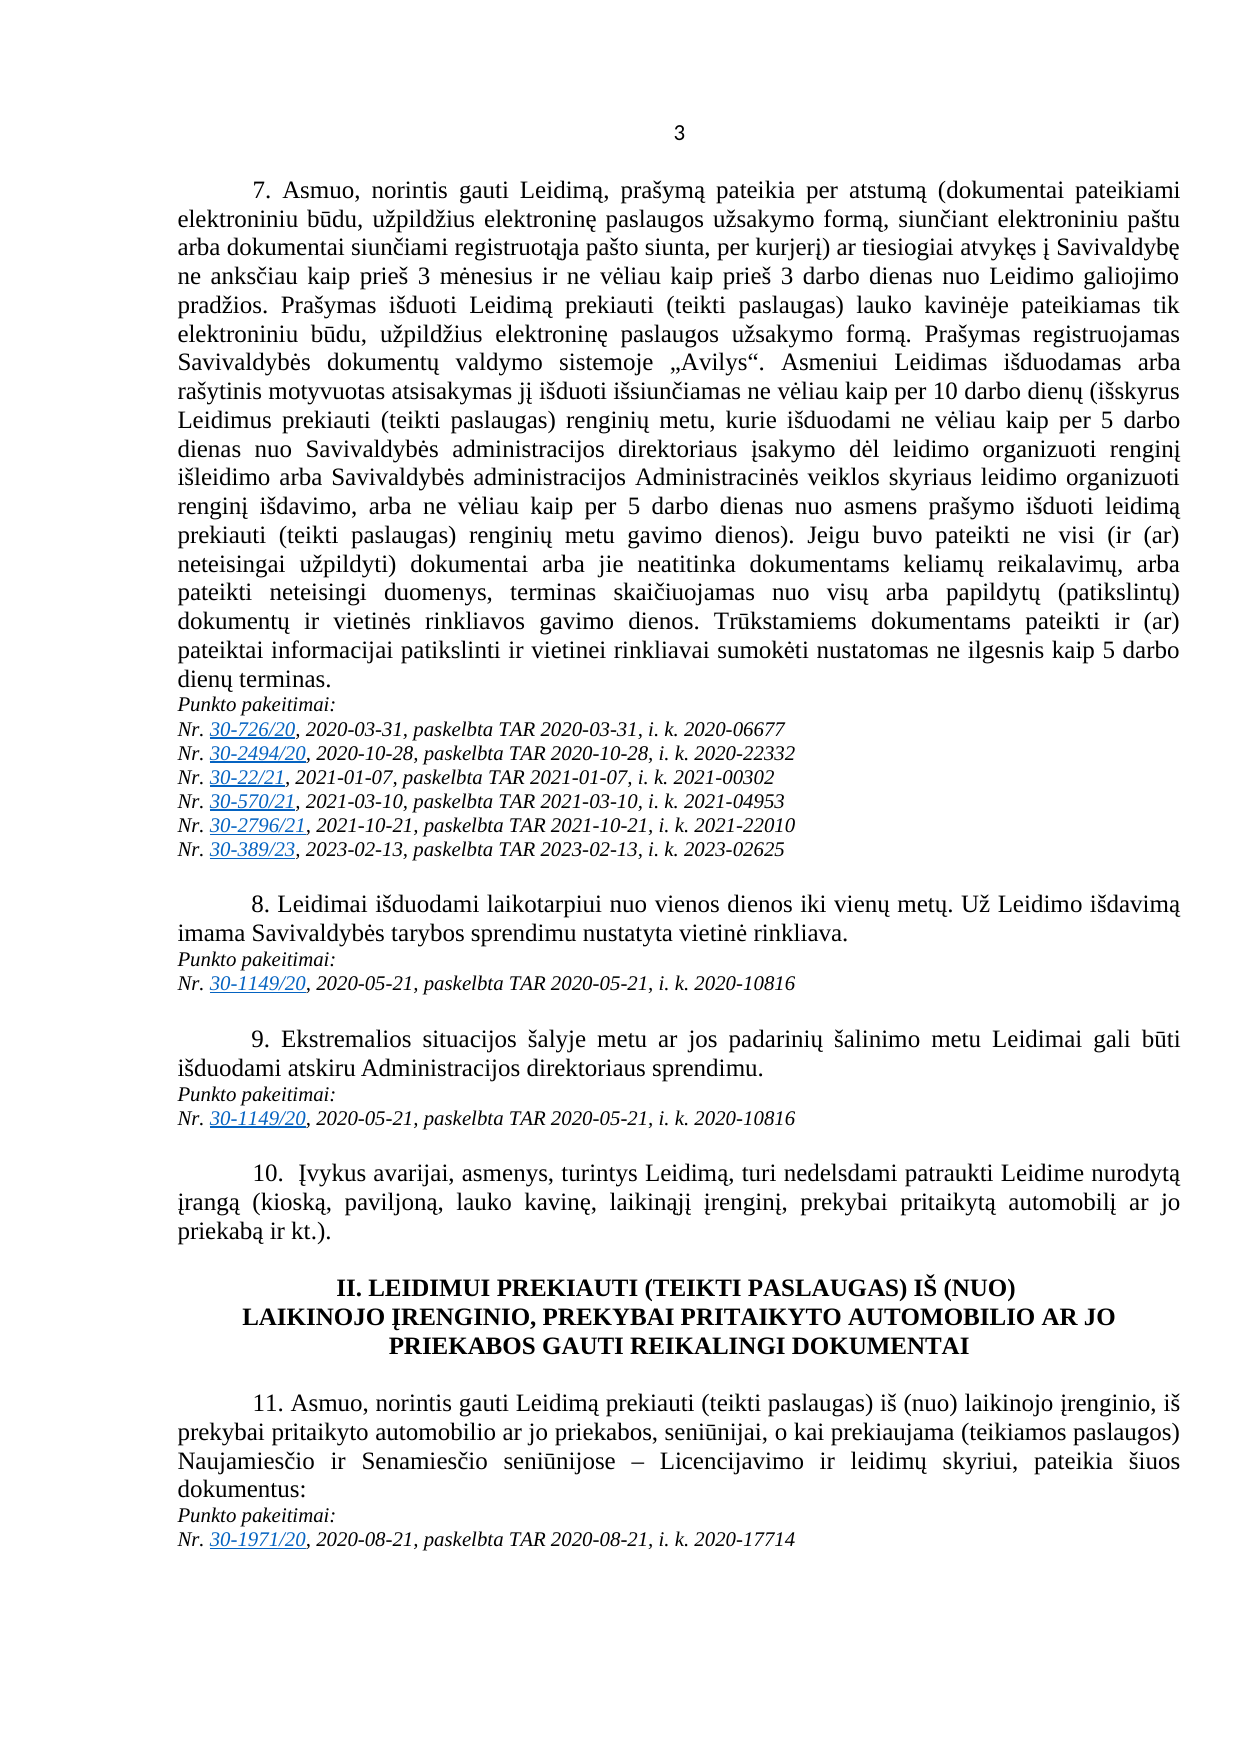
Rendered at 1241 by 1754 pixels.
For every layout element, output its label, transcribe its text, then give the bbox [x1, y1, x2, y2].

text 7. Asmuo, norintis gauti Leidimą, prašymą pateikia per atstumą (dokumentai pateikiami elektroniniu būdu, užpildžius elektroninę paslaugos užsakymo formą, siunčiant elektroniniu paštu arba dokumentai siunčiami registruotąja pašto siunta, per kurjerį) ar tiesiogiai atvykęs į Savivaldybę ne anksčiau kaip prieš 3 mėnesius ir ne vėliau kaip prieš 3 darbo dienas nuo Leidimo galiojimo pradžios. Prašymas išduoti Leidimą prekiauti (teikti paslaugas) lauko kavinėje pateikiamas tik elektroniniu būdu, užpildžius elektroninę paslaugos užsakymo formą. Prašymas registruojamas Savivaldybės dokumentų valdymo sistemoje „Avilys“. Asmeniui Leidimas išduodamas arba rašytinis motyvuotas atsisakymas jį išduoti išsiunčiamas ne vėliau kaip per 10 darbo dienų (išskyrus Leidimus prekiauti (teikti paslaugas) renginių metu, kurie išduodami ne vėliau kaip per 5 darbo dienas nuo Savivaldybės administracijos direktoriaus įsakymo dėl leidimo organizuoti renginį išleidimo arba Savivaldybės administracijos Administracinės veiklos skyriaus leidimo organizuoti renginį išdavimo, arba ne vėliau kaip per 5 darbo dienas nuo asmens prašymo išduoti leidimą prekiauti (teikti paslaugas) renginių metu gavimo dienos). Jeigu buvo pateikti ne visi (ir (ar) neteisingai užpildyti) dokumentai arba jie neatitinka dokumentams keliamų reikalavimų, arba pateikti neteisingi duomenys, terminas skaičiuojamas nuo visų arba papildytų (patikslintų) dokumentų ir vietinės rinkliavos gavimo dienos. Trūkstamiems dokumentams pateikti ir (ar) pateiktai informacijai patikslinti ir vietinei rinkliavai sumokėti nustatomas ne ilgesnis kaip 5 darbo dienų terminas. [177, 175, 1181, 692]
text 11. Asmuo, norintis gauti Leidimą prekiauti (teikti paslaugas) iš (nuo) laikinojo įrenginio, iš prekybai pritaikyto automobilio ar jo priekabos, seniūnijai, o kai prekiaujama (teikiamos paslaugos) Naujamiesčio ir Senamiesčio seniūnijose – Licencijavimo ir leidimų skyriui, pateikia šiuos dokumentus: [177, 1388, 1181, 1503]
text Punkto pakeitimai: [177, 692, 1181, 716]
text Nr. 30-22/21, 2021-01-07, paskelbta TAR 2021-01-07, i. k. 2021-00302 [177, 764, 1181, 789]
text Nr. 30-2494/20, 2020-10-28, paskelbta TAR 2020-10-28, i. k. 2020-22332 [177, 741, 1181, 764]
text II. LEIDIMUI PREKIAUTI (TEIKTI PASLAUGAS) IŠ (NUO) [177, 1273, 1181, 1302]
text LAIKINOJO ĮRENGINIO, PREKYBAI PRITAIKYTO AUTOMOBILIO AR JO PRIEKABOS GAUTI REIKALINGI DOKUMENTAI [177, 1302, 1181, 1359]
text Nr. 30-726/20, 2020-03-31, paskelbta TAR 2020-03-31, i. k. 2020-06677 [177, 716, 1181, 741]
text 8. Leidimai išduodami laikotarpiui nuo vienos dienos iki vienų metų. Už Leidimo išdavimą imama Savivaldybės tarybos sprendimu nustatyta vietinė rinkliava. [177, 889, 1181, 947]
text Nr. 30-389/23, 2023-02-13, paskelbta TAR 2023-02-13, i. k. 2023-02625 [177, 837, 1181, 861]
text Nr. 30-2796/21, 2021-10-21, paskelbta TAR 2021-10-21, i. k. 2021-22010 [177, 813, 1181, 837]
text Nr. 30-1971/20, 2020-08-21, paskelbta TAR 2020-08-21, i. k. 2020-17714 [177, 1527, 1181, 1551]
text Punkto pakeitimai: [177, 947, 1181, 971]
text Punkto pakeitimai: [177, 1081, 1181, 1106]
text Nr. 30-570/21, 2021-03-10, paskelbta TAR 2021-03-10, i. k. 2021-04953 [177, 789, 1181, 813]
text 9. Ekstremalios situacijos šalyje metu ar jos padarinių šalinimo metu Leidimai gali būti išduodami atskiru Administracijos direktoriaus sprendimu. [177, 1024, 1181, 1081]
text Nr. 30-1149/20, 2020-05-21, paskelbta TAR 2020-05-21, i. k. 2020-10816 [177, 1106, 1181, 1129]
text 10. Įvykus avarijai, asmenys, turintys Leidimą, turi nedelsdami patraukti Leidime nurodytą įrangą (kioską, paviljoną, lauko kavinę, laikinąjį įrenginį, prekybai pritaikytą automobilį ar jo priekabą ir kt.). [177, 1158, 1181, 1244]
text Nr. 30-1149/20, 2020-05-21, paskelbta TAR 2020-05-21, i. k. 2020-10816 [177, 971, 1181, 995]
text Punkto pakeitimai: [177, 1503, 1181, 1527]
